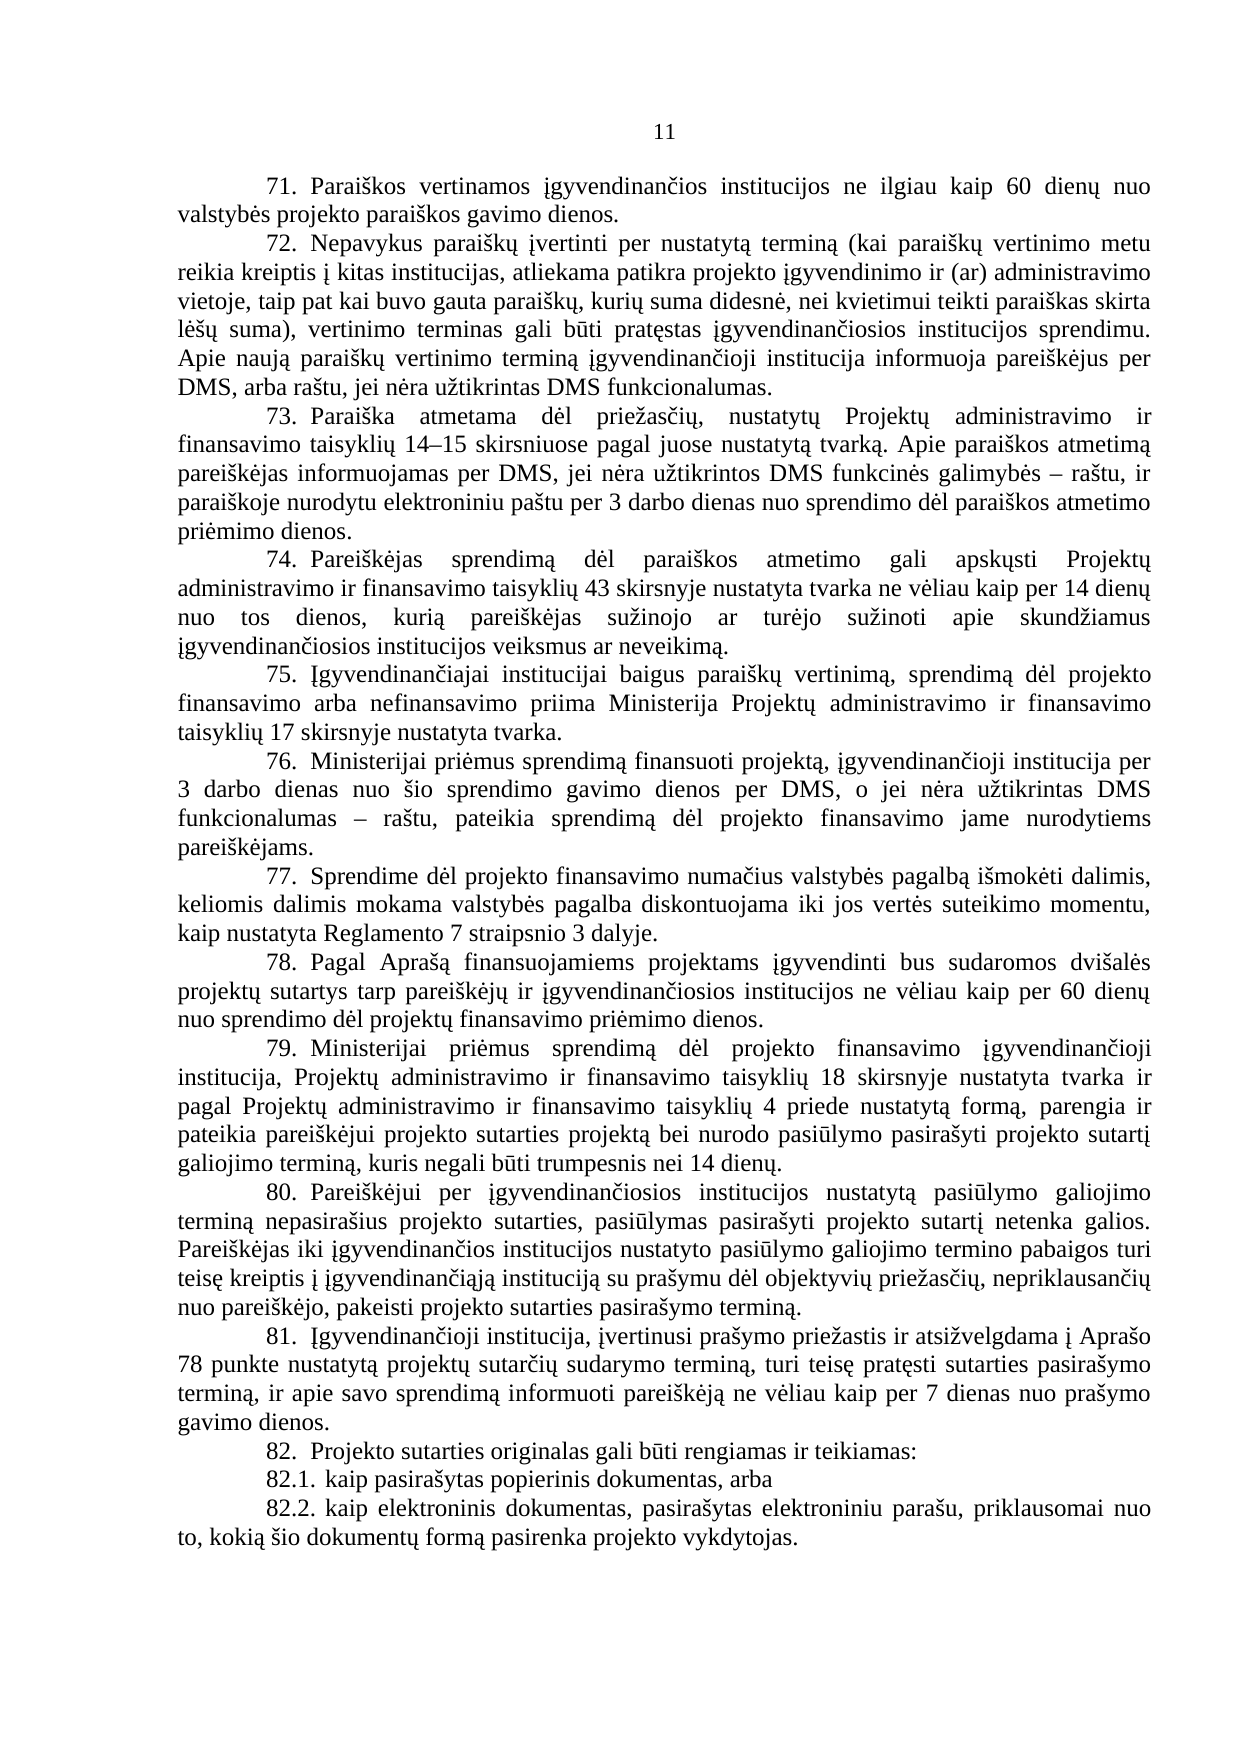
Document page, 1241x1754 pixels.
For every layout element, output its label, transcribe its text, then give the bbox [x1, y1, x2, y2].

text 74. Pareiškėjas sprendimą dėl paraiškos atmetimo gali apskųsti Projektų administravimo ir finansavimo taisyklių 43 skirsnyje nustatyta tvarka ne vėliau kaip per 14 dienų nuo tos dienos, kurią pareiškėjas sužinojo ar turėjo sužinoti apie skundžiamus įgyvendinančiosios institucijos veiksmus ar neveikimą. [177, 544, 1152, 659]
text 73. Paraiška atmetama dėl priežasčių, nustatytų Projektų administravimo ir finansavimo taisyklių 14–15 skirsniuose pagal juose nustatytą tvarką. Apie paraiškos atmetimą pareiškėjas informuojamas per DMS, jei nėra užtikrintos DMS funkcinės galimybės – raštu, ir paraiškoje nurodytu elektroniniu paštu per 3 darbo dienas nuo sprendimo dėl paraiškos atmetimo priėmimo dienos. [177, 401, 1152, 544]
text 82. Projekto sutarties originalas gali būti rengiamas ir teikiamas: [177, 1436, 1152, 1464]
text 78. Pagal Aprašą finansuojamiems projektams įgyvendinti bus sudaromos dvišalės projektų sutartys tarp pareiškėjų ir įgyvendinančiosios institucijos ne vėliau kaip per 60 dienų nuo sprendimo dėl projektų finansavimo priėmimo dienos. [177, 947, 1152, 1033]
text 81. Įgyvendinančioji institucija, įvertinusi prašymo priežastis ir atsižvelgdama į Aprašo 78 punkte nustatytą projektų sutarčių sudarymo terminą, turi teisę pratęsti sutarties pasirašymo terminą, ir apie savo sprendimą informuoti pareiškėją ne vėliau kaip per 7 dienas nuo prašymo gavimo dienos. [177, 1321, 1152, 1436]
text 82.2. kaip elektroninis dokumentas, pasirašytas elektroniniu parašu, priklausomai nuo to, kokią šio dokumentų formą pasirenka projekto vykdytojas. [177, 1493, 1152, 1551]
text 80. Pareiškėjui per įgyvendinančiosios institucijos nustatytą pasiūlymo galiojimo terminą nepasirašius projekto sutarties, pasiūlymas pasirašyti projekto sutartį netenka galios. Pareiškėjas iki įgyvendinančios institucijos nustatyto pasiūlymo galiojimo termino pabaigos turi teisę kreiptis į įgyvendinančiąją instituciją su prašymu dėl objektyvių priežasčių, nepriklausančių nuo pareiškėjo, pakeisti projekto sutarties pasirašymo terminą. [177, 1177, 1152, 1321]
text 72. Nepavykus paraiškų įvertinti per nustatytą terminą (kai paraiškų vertinimo metu reikia kreiptis į kitas institucijas, atliekama patikra projekto įgyvendinimo ir (ar) administravimo vietoje, taip pat kai buvo gauta paraiškų, kurių suma didesnė, nei kvietimui teikti paraiškas skirta lėšų suma), vertinimo terminas gali būti pratęstas įgyvendinančiosios institucijos sprendimu. Apie naują paraiškų vertinimo terminą įgyvendinančioji institucija informuoja pareiškėjus per DMS, arba raštu, jei nėra užtikrintas DMS funkcionalumas. [177, 228, 1152, 401]
text 77. Sprendime dėl projekto finansavimo numačius valstybės pagalbą išmokėti dalimis, keliomis dalimis mokama valstybės pagalba diskontuojama iki jos vertės suteikimo momentu, kaip nustatyta Reglamento 7 straipsnio 3 dalyje. [177, 861, 1152, 947]
text 82.1. kaip pasirašytas popierinis dokumentas, arba [177, 1464, 1152, 1493]
text 71. Paraiškos vertinamos įgyvendinančios institucijos ne ilgiau kaip 60 dienų nuo valstybės projekto paraiškos gavimo dienos. [177, 171, 1152, 228]
text 75. Įgyvendinančiajai institucijai baigus paraiškų vertinimą, sprendimą dėl projekto finansavimo arba nefinansavimo priima Ministerija Projektų administravimo ir finansavimo taisyklių 17 skirsnyje nustatyta tvarka. [177, 659, 1152, 746]
text 79. Ministerijai priėmus sprendimą dėl projekto finansavimo įgyvendinančioji institucija, Projektų administravimo ir finansavimo taisyklių 18 skirsnyje nustatyta tvarka ir pagal Projektų administravimo ir finansavimo taisyklių 4 priede nustatytą formą, parengia ir pateikia pareiškėjui projekto sutarties projektą bei nurodo pasiūlymo pasirašyti projekto sutartį galiojimo terminą, kuris negali būti trumpesnis nei 14 dienų. [177, 1033, 1152, 1177]
text 76. Ministerijai priėmus sprendimą finansuoti projektą, įgyvendinančioji institucija per 3 darbo dienas nuo šio sprendimo gavimo dienos per DMS, o jei nėra užtikrintas DMS funkcionalumas – raštu, pateikia sprendimą dėl projekto finansavimo jame nurodytiems pareiškėjams. [177, 746, 1152, 861]
